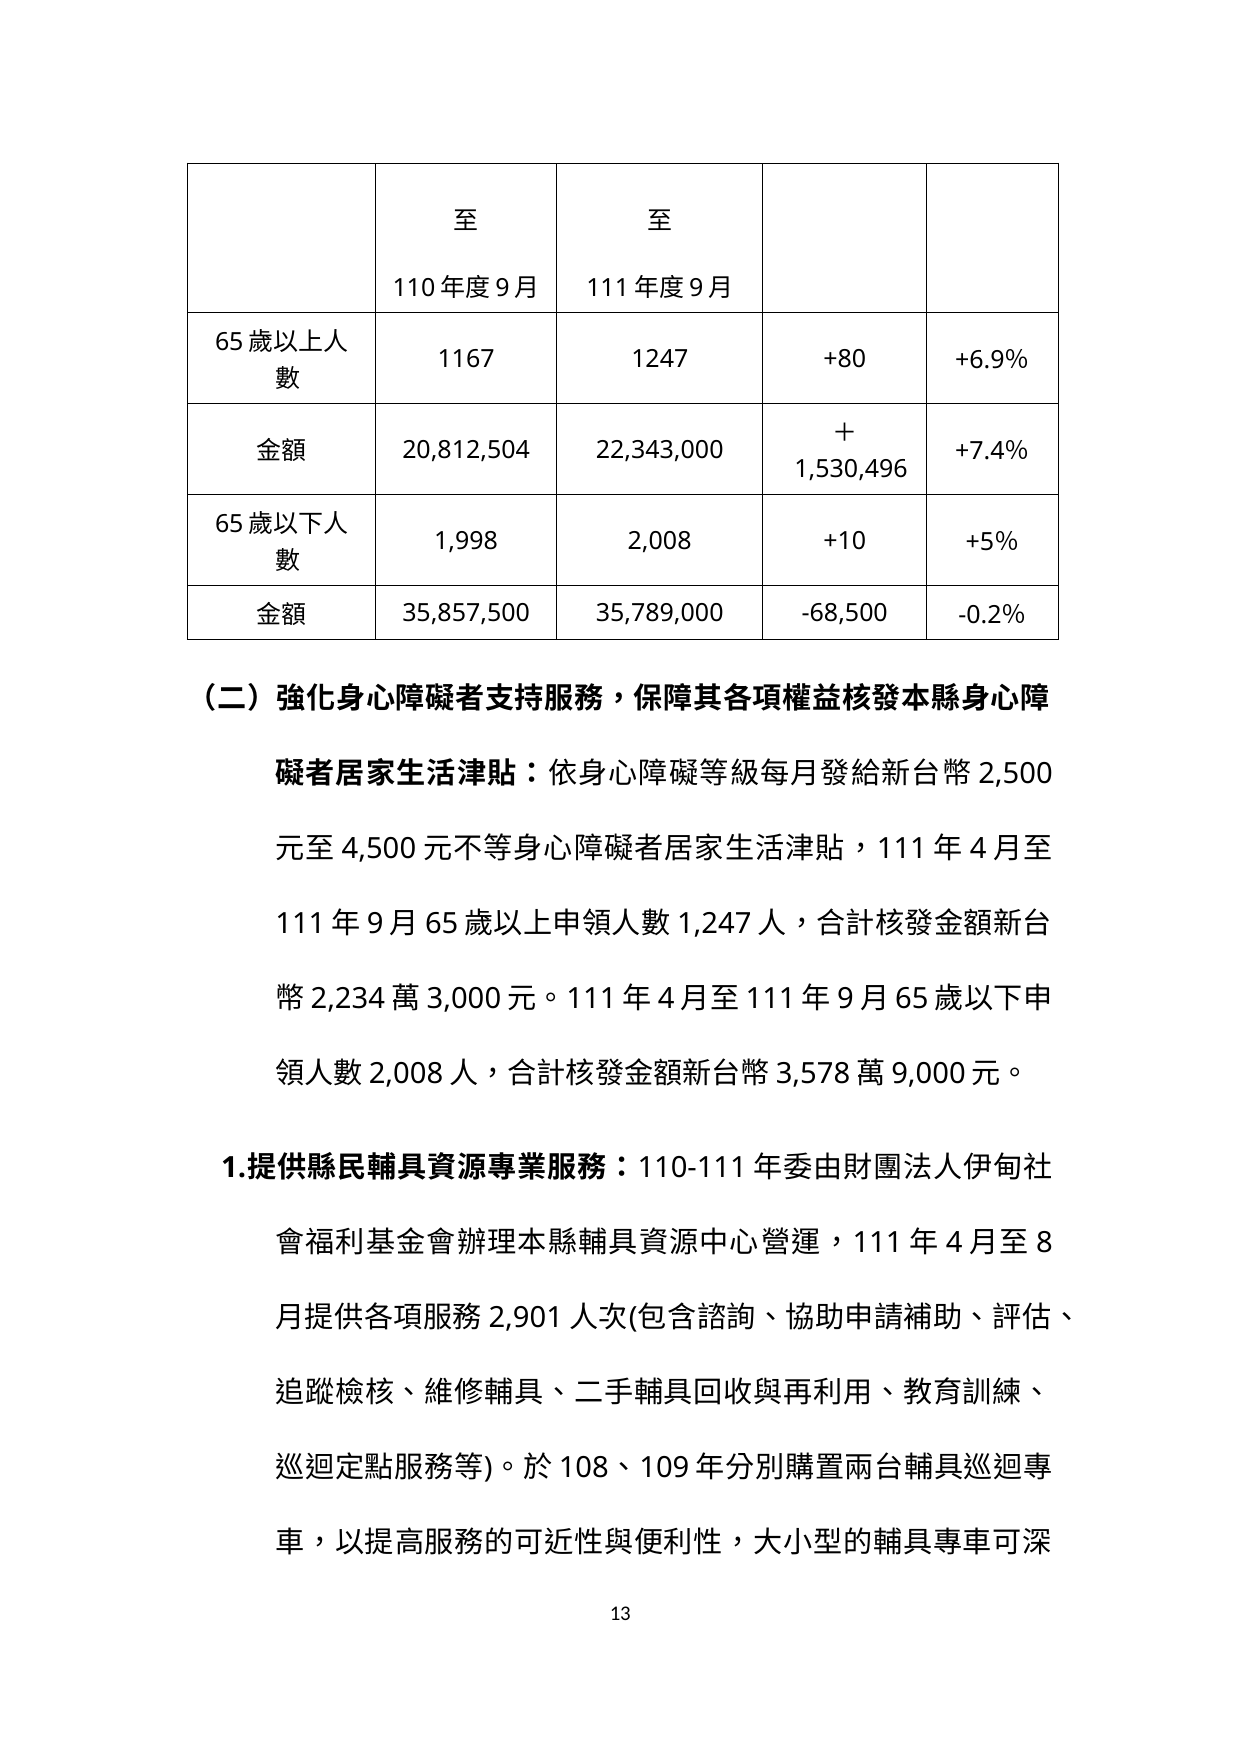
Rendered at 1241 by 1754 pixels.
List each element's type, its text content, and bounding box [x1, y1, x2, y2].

table_cell -68,500 [763, 586, 926, 638]
table_cell 2,008 [557, 495, 762, 585]
text 1.提供縣民輔具資源專業服務：110-111年委由財團法人伊甸社會福利基金會辦理本縣輔具資源中心營運，111年4月至8月提供各項服務2,901人次(包含諮詢、協助申請補助、評估、追蹤檢核、維修輔具、二手輔具回收與再利用、教育訓練、巡迴定點服務等)。於108、109年分別購置兩台輔具巡迴專車，以提高服務的可近性與便利性，大小型的輔具專車可深入社區提供到宅服務，亦可將輪椅等大型輔具攜至民眾家中進行評估使用，免於行動不便民眾多次奔波之苦。並於111年8月9日新增金城服務據點，提升地區輔具服務量能。 [187, 1127, 1053, 1577]
table_cell +6.9％ [927, 313, 1058, 403]
table_cell 65歲以下人數 [188, 495, 375, 585]
table_cell ＋1,530,496 [763, 404, 926, 494]
table_cell 35,789,000 [557, 586, 762, 638]
table_cell +10 [763, 495, 926, 585]
table_cell 1167 [376, 313, 556, 403]
table_cell 35,857,500 [376, 586, 556, 638]
table_cell 20,812,504 [376, 404, 556, 494]
table_cell 1,998 [376, 495, 556, 585]
text （二）強化身心障礙者支持服務，保障其各項權益核發本縣身心障礙者居家生活津貼：依身心障礙等級每月發給新台幣2,500元至4,500元不等身心障礙者居家生活津貼，111年4月至111年9月65歲以上申領人數1,247人，合計核發金額新台幣2,234萬3,000元。111年4月至111年9月65歲以下申領人數2,008人，合計核發金額新台幣3,578萬9,000元。 [187, 658, 1053, 1108]
table_header 至 111年度9月 [557, 164, 762, 312]
table_header [763, 164, 926, 312]
table_cell 金額 [188, 586, 375, 638]
table_cell 1247 [557, 313, 762, 403]
table_cell 22,343,000 [557, 404, 762, 494]
table_cell +5％ [927, 495, 1058, 585]
table_header 至 110年度9月 [376, 164, 556, 312]
table_cell -0.2％ [927, 586, 1058, 638]
table_cell +7.4％ [927, 404, 1058, 494]
table_cell 65歲以上人數 [188, 313, 375, 403]
table_cell 金額 [188, 404, 375, 494]
table_header [927, 164, 1058, 312]
table_cell +80 [763, 313, 926, 403]
table_header [188, 164, 375, 312]
